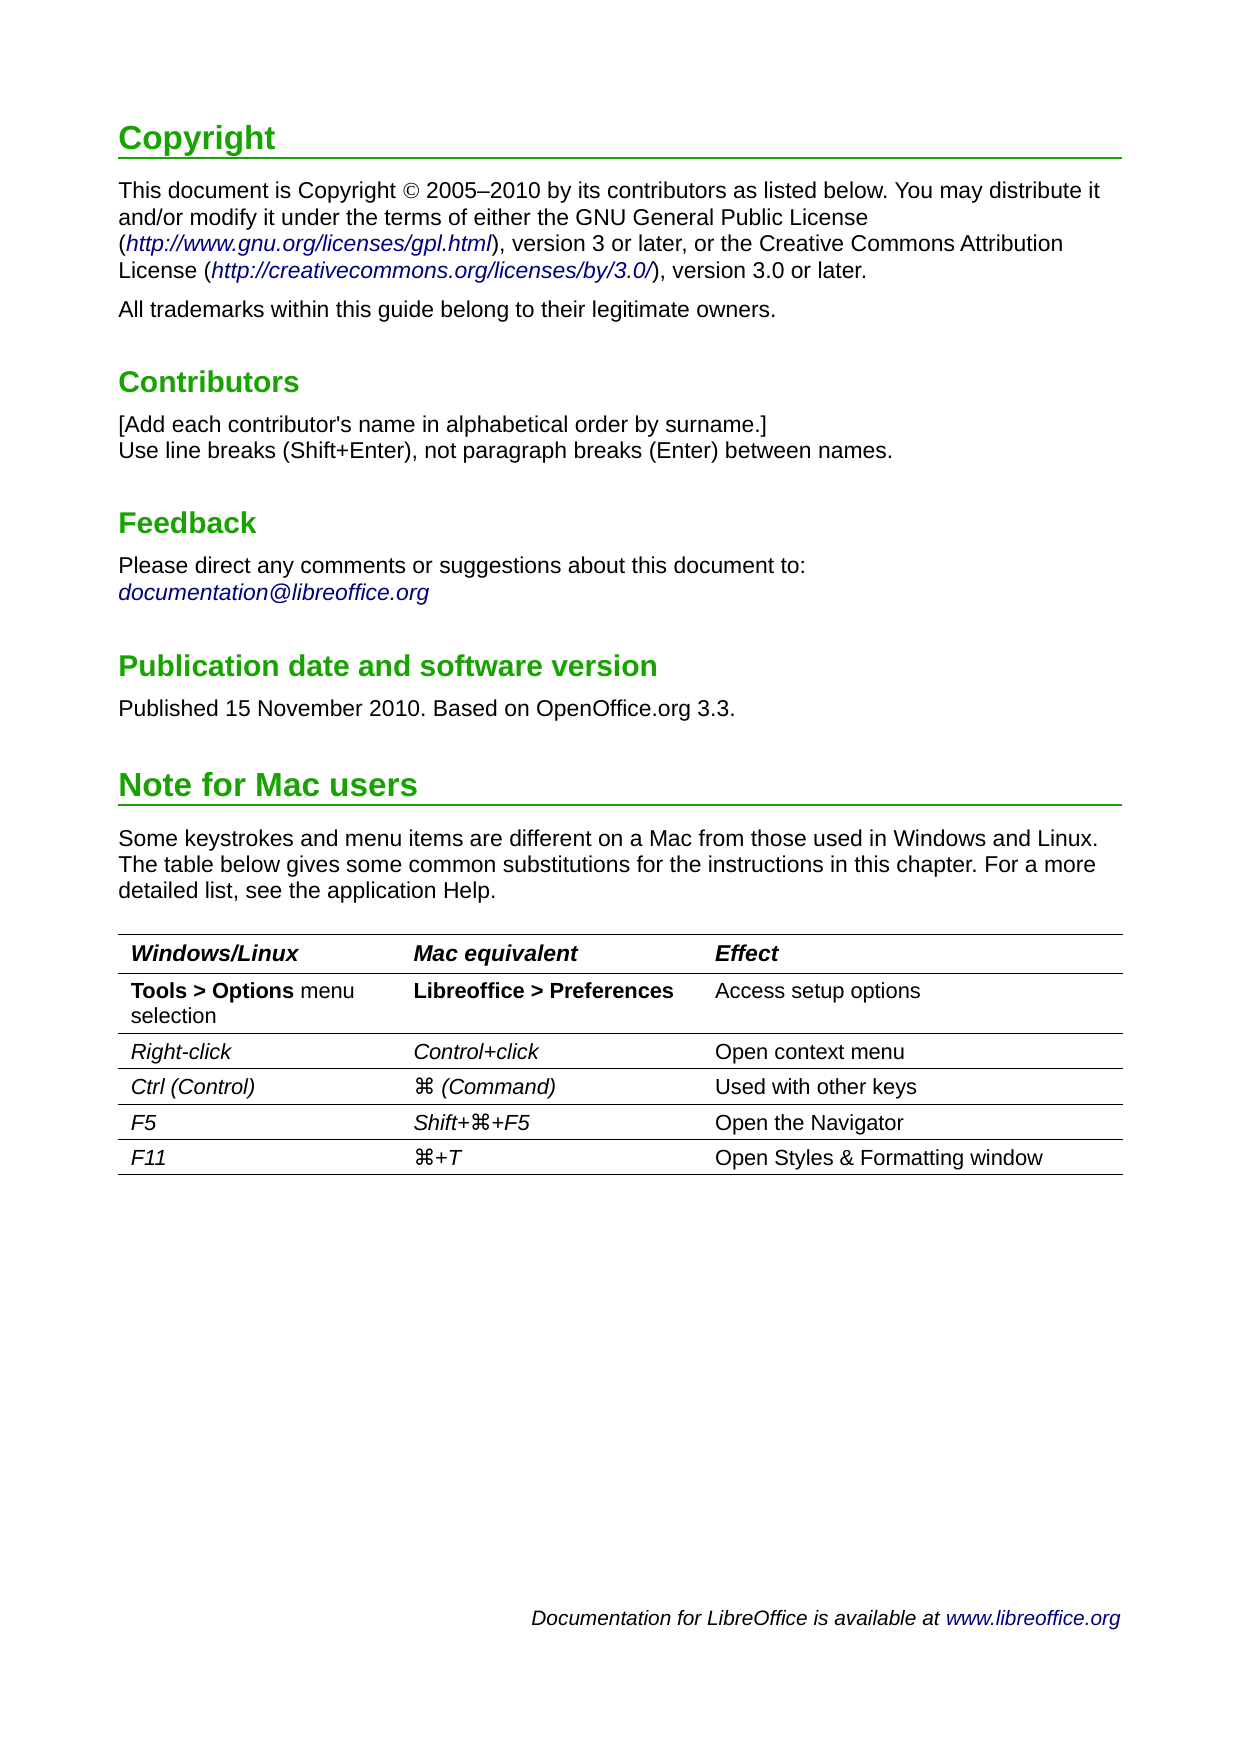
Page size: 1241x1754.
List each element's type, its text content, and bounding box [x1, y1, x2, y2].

table_cell Open Styles & Formatting window [703, 1140, 1122, 1174]
table_cell Open context menu [703, 1034, 1122, 1068]
text Some keystrokes and menu items are different on a Mac from those used in Windows and Linux. The table below gives some common substitutions for the instructions in this chapter. For a more detailed list, see the application Help. [118, 825, 1122, 904]
subtitle Note for Mac users [118, 765, 1122, 804]
table_cell Used with other keys [703, 1069, 1122, 1103]
text Publication date and software version [118, 648, 1122, 682]
text This document is Copyright © 2005–2010 by its contributors as listed below. You may distribute it and/or modify it under the terms of either the GNU General Public License (http://www.gnu.org/licenses/gpl.html), version 3 or later, or the Creative Commons Attribution License (http://creativecommons.org/licenses/by/3.0/), version 3.0 or later. [118, 177, 1122, 283]
table_cell Tools > Options menu selection [118, 974, 401, 1033]
text Contributors [118, 364, 1122, 398]
table_header Mac equivalent [401, 935, 702, 972]
table_cell Right-click [118, 1034, 401, 1068]
table_cell Shift+z+F5 [401, 1105, 702, 1139]
table_cell Control+click [401, 1034, 702, 1068]
text Please direct any comments or suggestions about this document to: documentation@libreoffice.org [118, 552, 1122, 606]
table_cell Ctrl (Control) [118, 1069, 401, 1103]
text All trademarks within this guide belong to their legitimate owners. [118, 296, 1122, 322]
table_cell z+T [401, 1140, 702, 1174]
table_header Effect [703, 935, 1122, 972]
text [Add each contributor's name in alphabetical order by surname.] Use line breaks (Shift+Enter), not paragraph breaks (Enter) between names. [118, 411, 1122, 463]
table_cell F11 [118, 1140, 401, 1174]
text Published 15 November 2010. Based on OpenOffice.org 3.3. [118, 695, 1122, 721]
table_cell F5 [118, 1105, 401, 1139]
table_cell Open the Navigator [703, 1105, 1122, 1139]
table_cell Access setup options [703, 974, 1122, 1033]
subtitle Copyright [118, 118, 1122, 157]
text Feedback [118, 506, 1122, 540]
table_cell Libreoffice > Preferences [401, 974, 702, 1033]
table_header Windows/Linux [118, 935, 401, 972]
table_cell z (Command) [401, 1069, 702, 1103]
